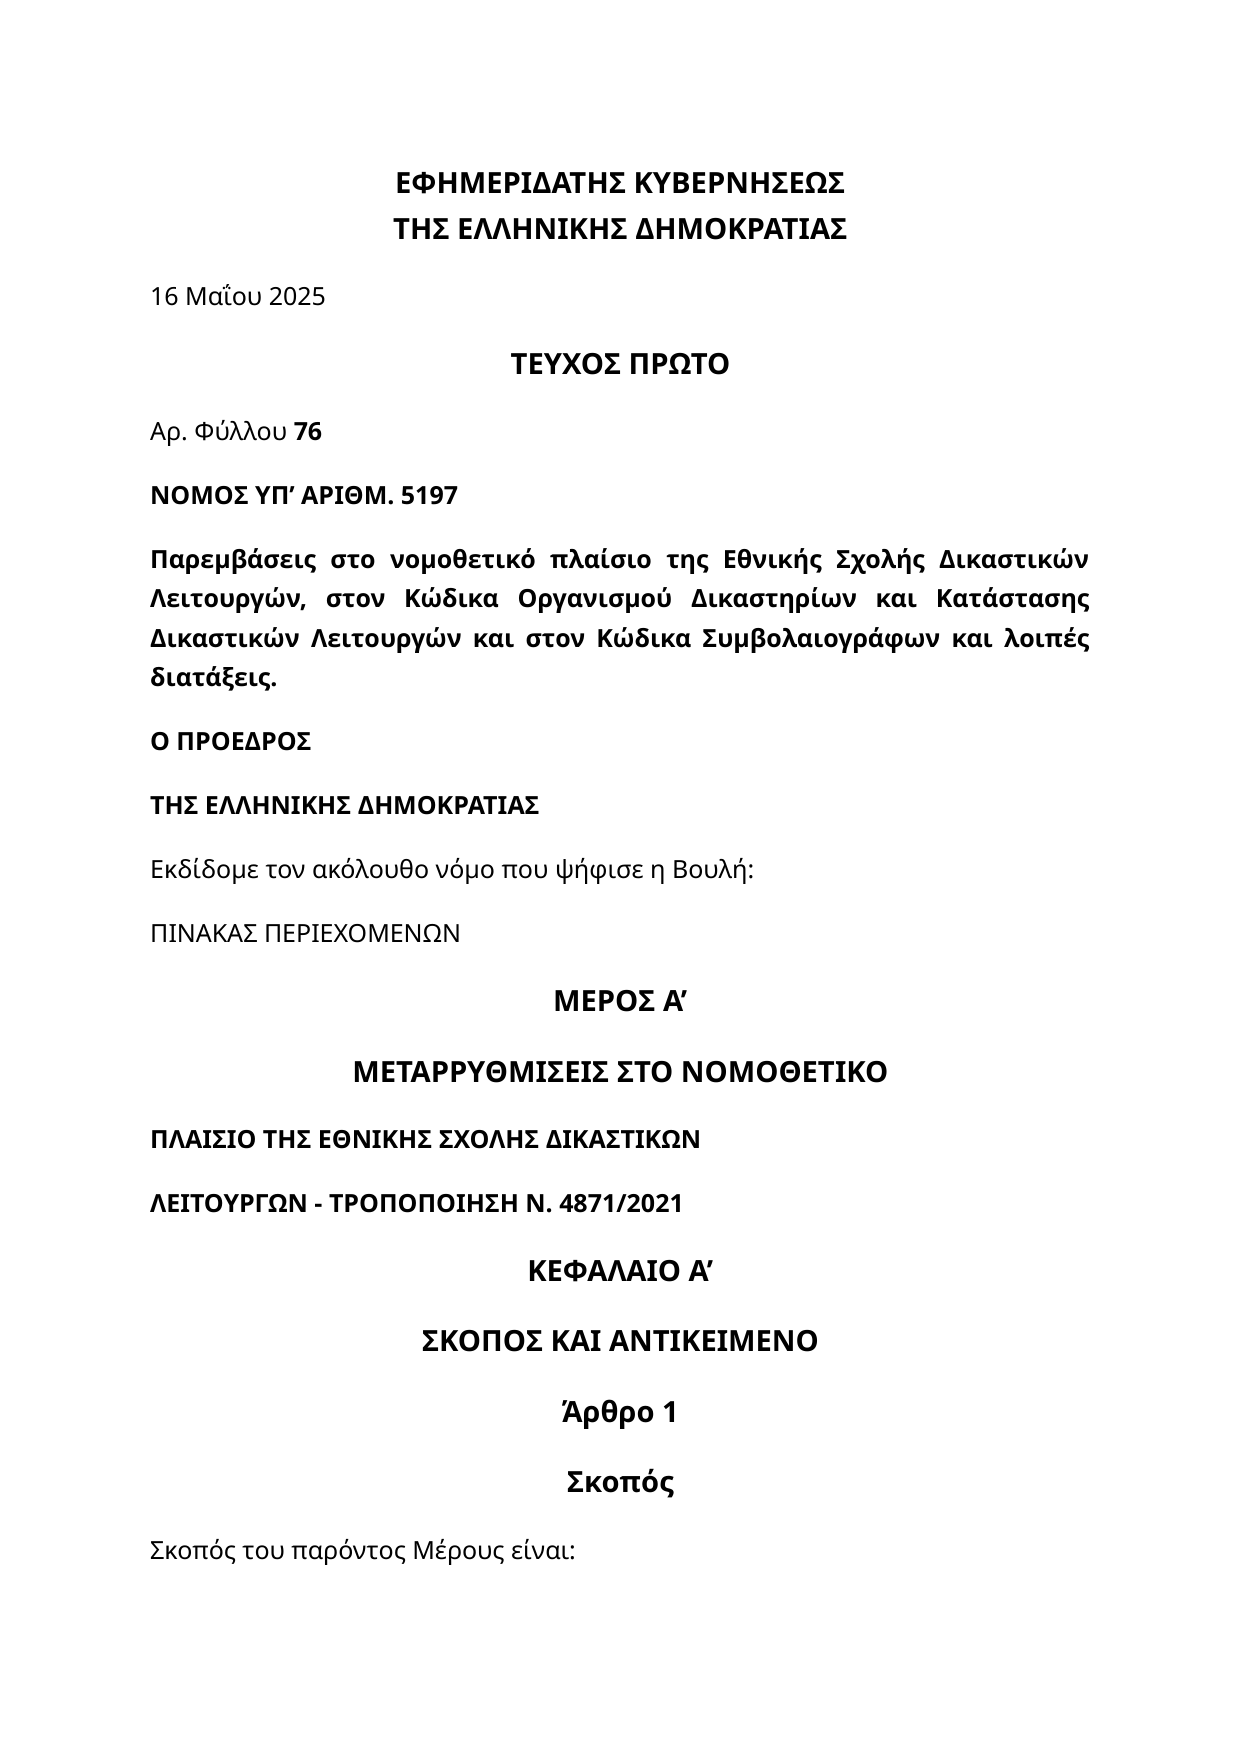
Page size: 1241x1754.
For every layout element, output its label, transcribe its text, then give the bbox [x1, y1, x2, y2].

text Αρ. Φύλλου 76 [150, 413, 1090, 448]
subtitle Άρθρο 1 [150, 1391, 1090, 1431]
text Ο ΠΡΟΕΔΡΟΣ [150, 723, 1090, 758]
text ΠΛΑΙΣΙΟ ΤΗΣ ΕΘΝΙΚΗΣ ΣΧΟΛΗΣ ΔΙΚΑΣΤΙΚΩΝ [150, 1121, 1090, 1156]
text Εκδίδομε τον ακόλουθο νόμο που ψήφισε η Βουλή: [150, 852, 1090, 886]
subtitle ΜΕΤΑΡΡΥΘΜΙΣΕΙΣ ΣΤΟ ΝΟΜΟΘΕΤΙΚΟ [150, 1051, 1090, 1091]
subtitle ΚΕΦΑΛΑΙΟ Α’ [150, 1250, 1090, 1289]
subtitle ΣΚΟΠΟΣ ΚΑΙ ΑΝΤΙΚΕΙΜΕΝΟ [150, 1320, 1090, 1360]
text Σκοπός του παρόντος Μέρους είναι: [150, 1532, 1090, 1566]
text ΕΦΗΜΕΡΙΔΑΤΗΣ ΚΥΒΕΡΝΗΣΕΩΣ ΤΗΣ ΕΛΛΗΝΙΚΗΣ ΔΗΜΟΚΡΑΤΙΑΣ [150, 162, 1090, 248]
text ΤΕΥΧΟΣ ΠΡΩΤΟ [150, 343, 1090, 383]
text NOMOΣ ΥΠ’ ΑΡΙΘΜ. 5197 [150, 478, 1090, 512]
subtitle Σκοπός [150, 1462, 1090, 1501]
subtitle ΜΕΡΟΣ Α’ [150, 980, 1090, 1020]
text ΛΕΙΤΟΥΡΓΩΝ - ΤΡΟΠΟΠΟΙΗΣΗ Ν. 4871/2021 [150, 1186, 1090, 1220]
text ΠΙΝΑΚΑΣ ΠΕΡΙΕΧΟΜΕΝΩΝ [150, 916, 1090, 950]
text Παρεμβάσεις στο νομοθετικό πλαίσιο της Εθνικής Σχολής Δικαστικών Λειτουργών, στον Κώδικα Οργανισμού Δικαστηρίων και Κατάστασης Δικαστικών Λειτουργών και στον Κώδικα Συμβολαιογράφων και λοιπές διατάξεις. [150, 542, 1090, 693]
text ΤΗΣ ΕΛΛΗΝΙΚΗΣ ΔΗΜΟΚΡΑΤΙΑΣ [150, 788, 1090, 822]
text 16 Μαΐου 2025 [150, 279, 1090, 313]
